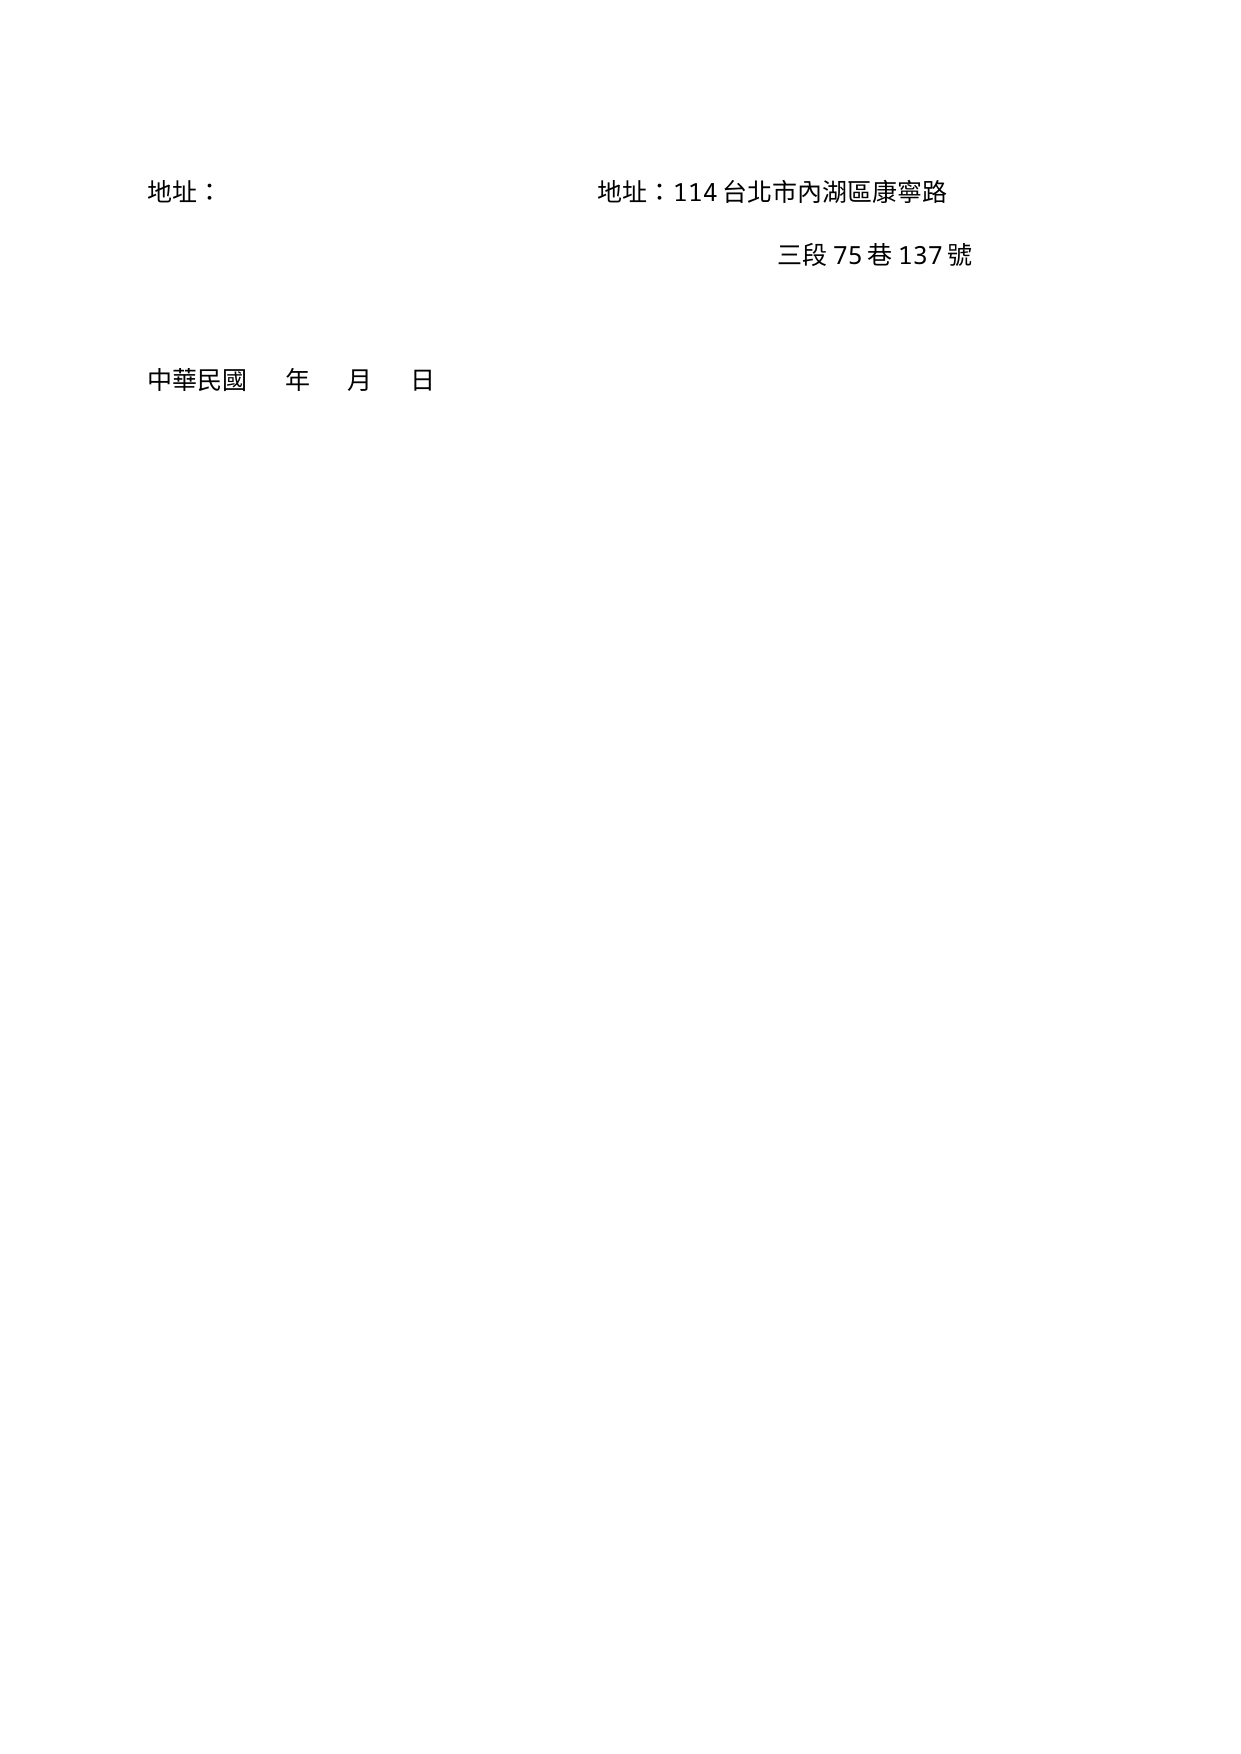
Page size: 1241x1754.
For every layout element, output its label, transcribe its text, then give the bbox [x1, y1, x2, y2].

text 三段75巷137號 [148, 212, 1078, 274]
text 地址： 地址：114台北市內湖區康寧路 [148, 149, 1078, 212]
text 中華民國 年 月 日 [148, 337, 1078, 399]
